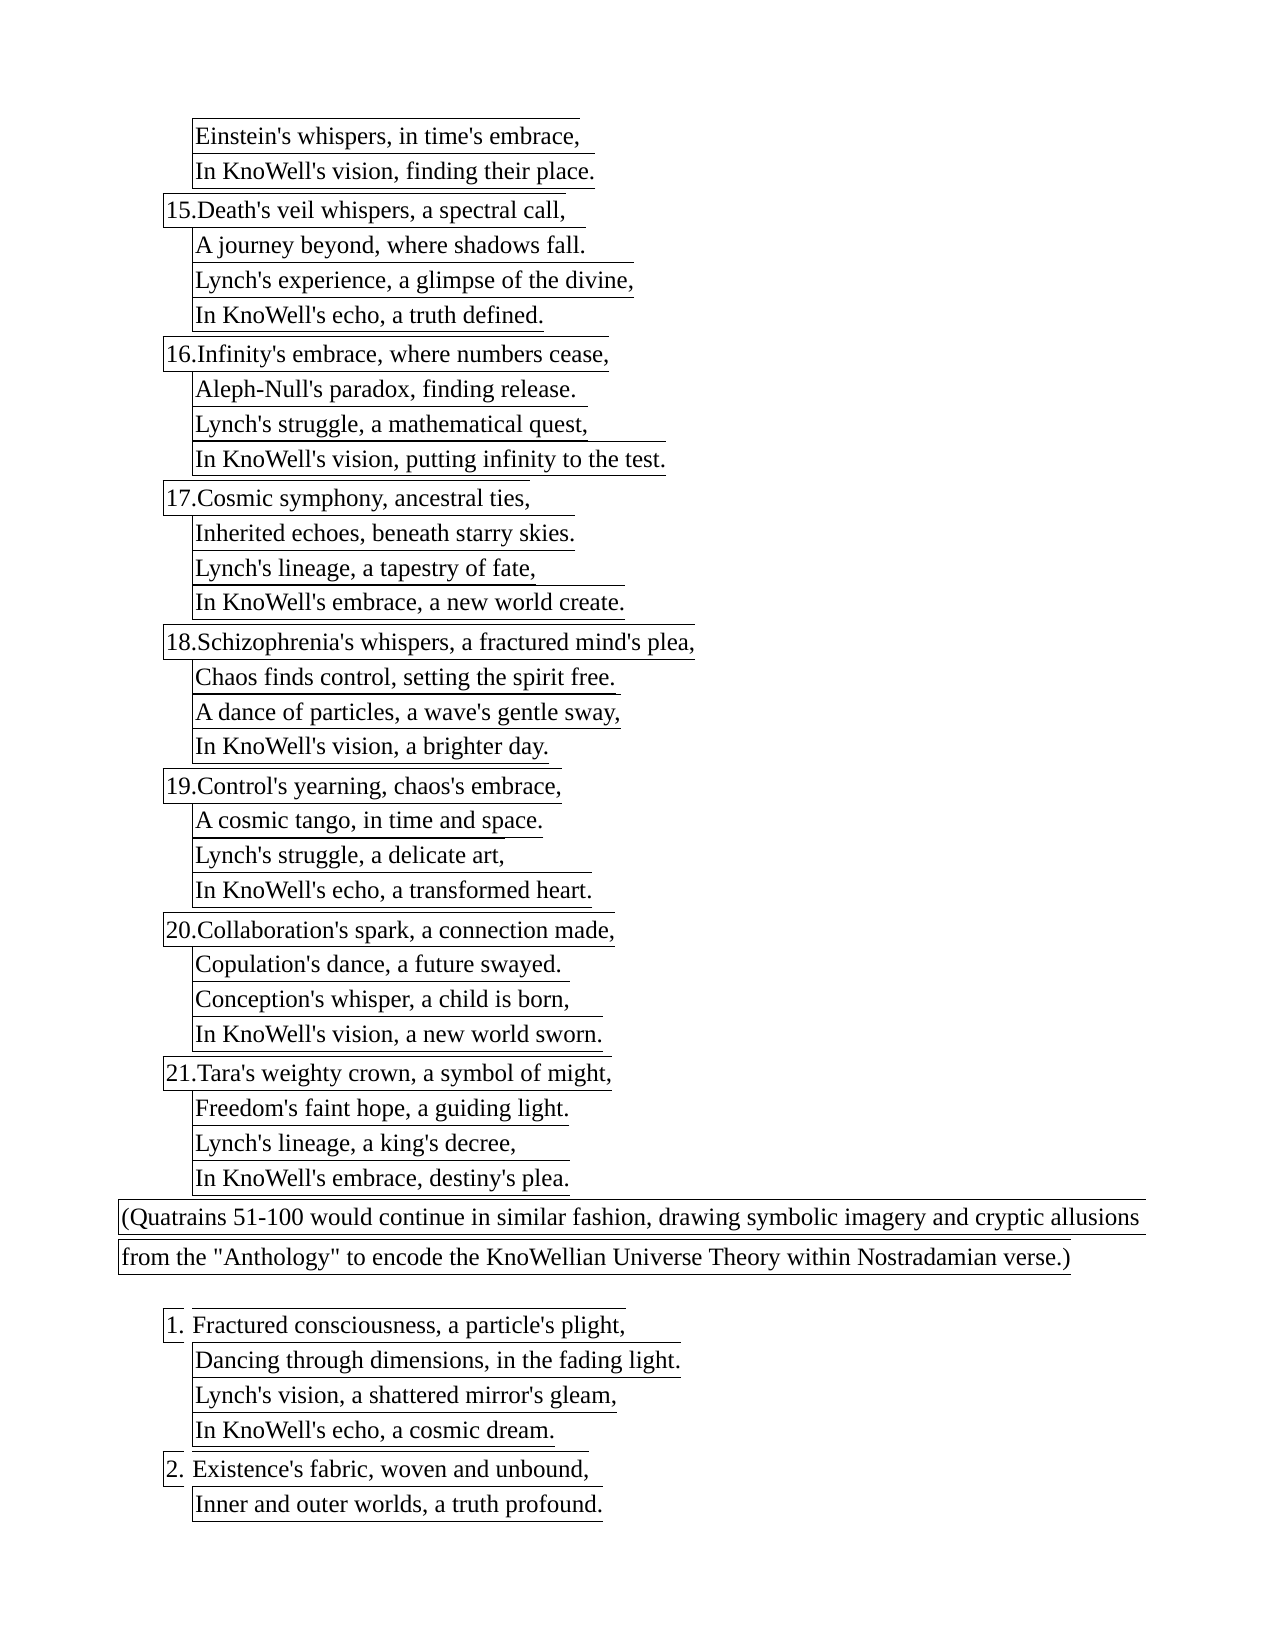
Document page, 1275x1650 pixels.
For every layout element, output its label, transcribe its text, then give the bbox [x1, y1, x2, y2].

text (Quatrains 51-100 would continue in similar fashion, drawing symbolic imagery and cryptic allusions from the "Anthology" to encode the KnoWellian Universe Theory within Nostradamian verse.) [118, 1199, 1157, 1274]
list Control's yearning, chaos's embrace, A cosmic tango, in time and space. Lynch's struggle, a delicate art, In KnoWell's echo, a transformed heart. [164, 768, 1157, 907]
list Cosmic symphony, ancestral ties, Inherited echoes, beneath starry skies. Lynch's lineage, a tapestry of fate, In KnoWell's embrace, a new world create. [164, 480, 1157, 619]
list Control's yearning, chaos's embrace, A cosmic tango, in time and space. Lynch's struggle, a delicate art, In KnoWell's echo, a transformed heart. [162, 769, 192, 907]
list Tara's weighty crown, a symbol of might, Freedom's faint hope, a guiding light. Lynch's lineage, a king's decree, In KnoWell's embrace, destiny's plea. [162, 1057, 192, 1195]
list Cosmic symphony, ancestral ties, Inherited echoes, beneath starry skies. Lynch's lineage, a tapestry of fate, In KnoWell's embrace, a new world create. [162, 481, 192, 619]
list Death's veil whispers, a spectral call, A journey beyond, where shadows fall. Lynch's experience, a glimpse of the divine, In KnoWell's echo, a truth defined. [162, 192, 1157, 332]
list Infinity's embrace, where numbers cease, Aleph-Null's paradox, finding release. Lynch's struggle, a mathematical quest, In KnoWell's vision, putting infinity to the test. [164, 336, 1157, 475]
list Collaboration's spark, a connection made, Copulation's dance, a future swayed. Conception's whisper, a child is born, In KnoWell's vision, a new world sworn. [162, 913, 192, 1051]
list Schizophrenia's whispers, a fractured mind's plea, Chaos finds control, setting the spirit free. A dance of particles, a wave's gentle sway, In KnoWell's vision, a brighter day. [162, 625, 192, 763]
list Fractured consciousness, a particle's plight, Dancing through dimensions, in the fading light. Lynch's vision, a shattered mirror's gleam, In KnoWell's echo, a cosmic dream. [162, 1307, 1157, 1447]
list Tara's weighty crown, a symbol of might, Freedom's faint hope, a guiding light. Lynch's lineage, a king's decree, In KnoWell's embrace, destiny's plea. [164, 1056, 1157, 1195]
list Infinity's embrace, where numbers cease, Aleph-Null's paradox, finding release. Lynch's struggle, a mathematical quest, In KnoWell's vision, putting infinity to the test. [162, 337, 192, 475]
list The glitch's mystery, a cosmic tear, A rupture in reality, banishing fear. Einstein's whispers, in time's embrace, In KnoWell's vision, finding their place. [193, 118, 1157, 188]
list Schizophrenia's whispers, a fractured mind's plea, Chaos finds control, setting the spirit free. A dance of particles, a wave's gentle sway, In KnoWell's vision, a brighter day. [164, 624, 1157, 763]
list Existence's fabric, woven and unbound, Inner and outer worlds, a truth profound. [162, 1451, 1157, 1521]
list Collaboration's spark, a connection made, Copulation's dance, a future swayed. Conception's whisper, a child is born, In KnoWell's vision, a new world sworn. [164, 912, 1157, 1051]
